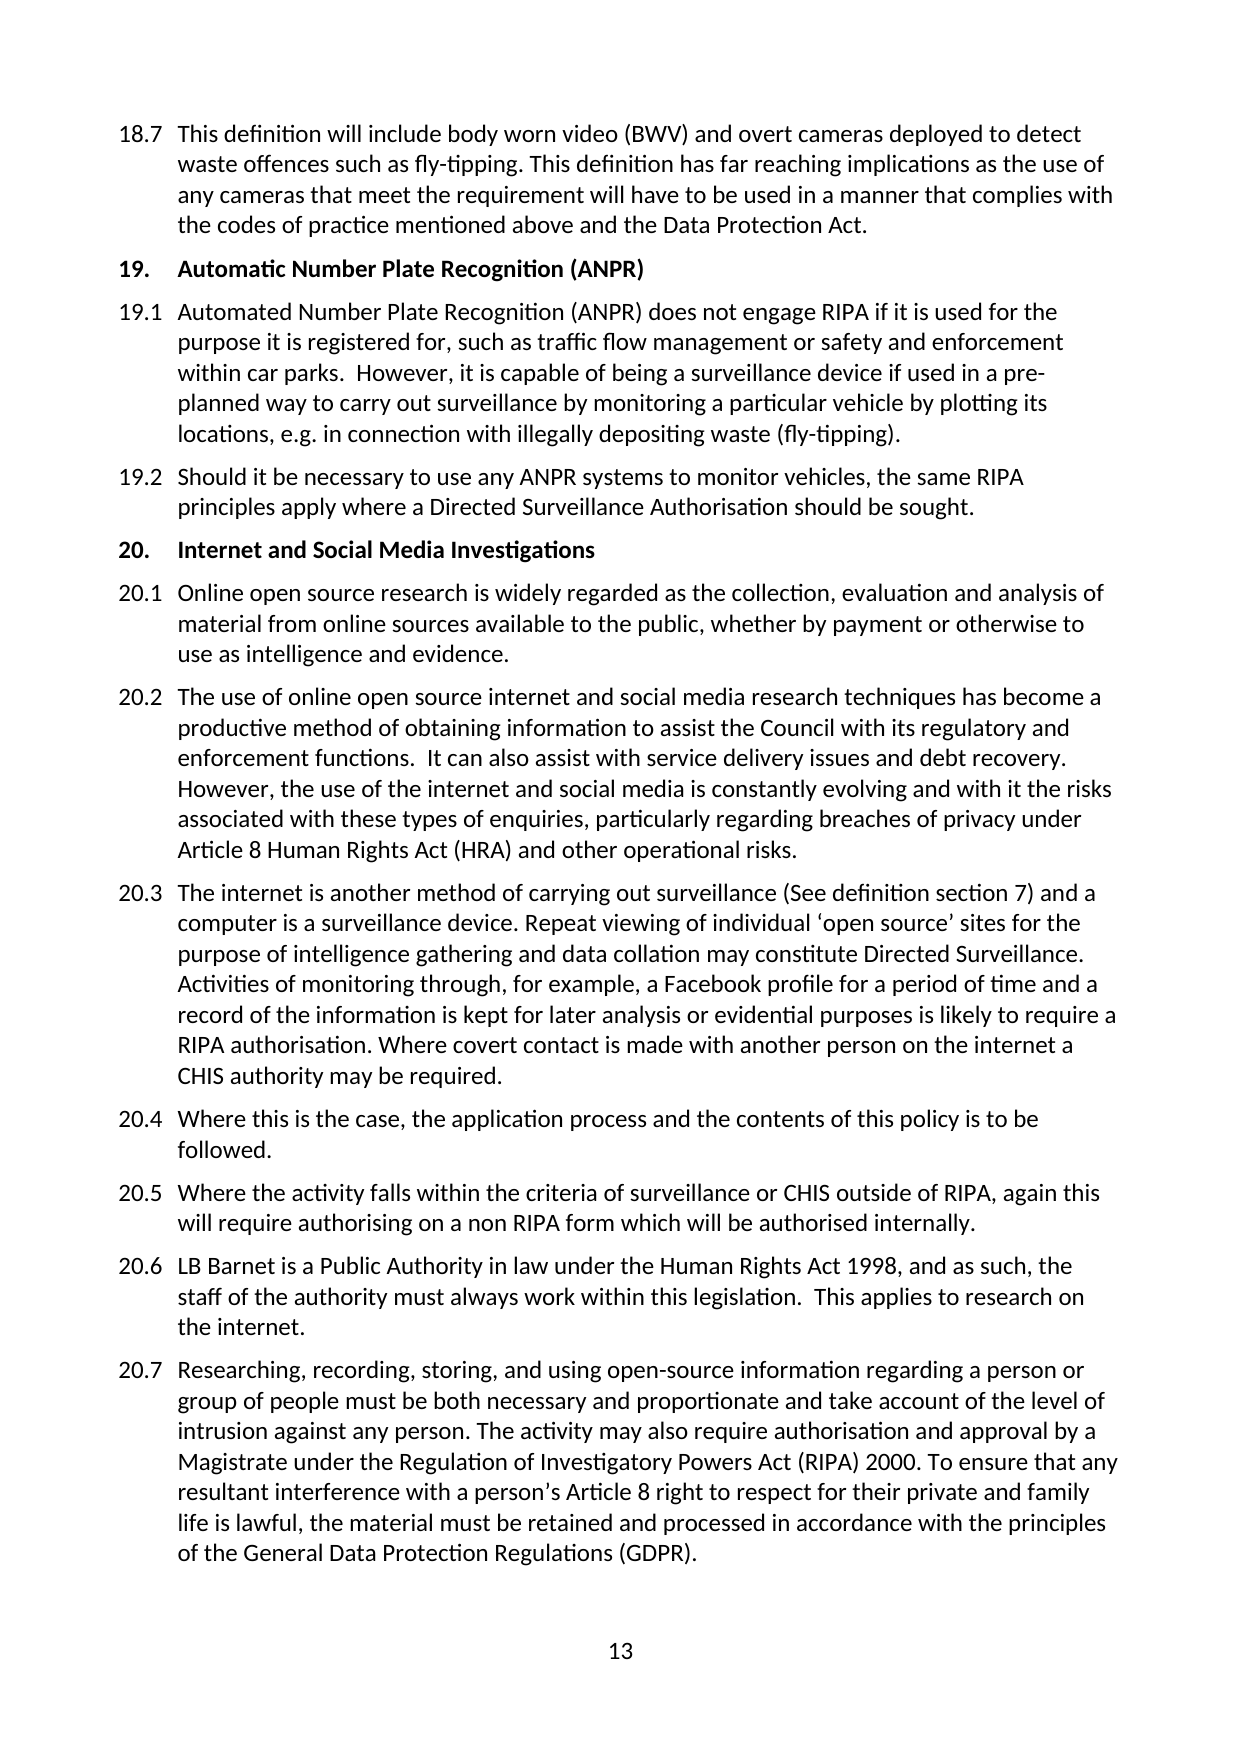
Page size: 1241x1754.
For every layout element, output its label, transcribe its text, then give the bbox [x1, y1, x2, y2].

text 19.2 Should it be necessary to use any ANPR systems to monitor vehicles, the same RIPA principles apply where a Directed Surveillance Authorisation should be sought. [118, 461, 1122, 522]
text 19.1 Automated Number Plate Recognition (ANPR) does not engage RIPA if it is used for the purpose it is registered for, such as traffic flow management or safety and enforcement within car parks. However, it is capable of being a surveillance device if used in a pre-planned way to carry out surveillance by monitoring a particular vehicle by plotting its locations, e.g. in connection with illegally depositing waste (fly-tipping). [118, 296, 1122, 448]
subtitle Internet and Social Media Investigations [118, 534, 1122, 565]
text 20.7 Researching, recording, storing, and using open-source information regarding a person or group of people must be both necessary and proportionate and take account of the level of intrusion against any person. The activity may also require authorisation and approval by a Magistrate under the Regulation of Investigatory Powers Act (RIPA) 2000. To ensure that any resultant interference with a person’s Article 8 right to respect for their private and family life is lawful, the material must be retained and processed in accordance with the principles of the General Data Protection Regulations (GDPR). [118, 1354, 1122, 1568]
text 20.3 The internet is another method of carrying out surveillance (See definition section 7) and a computer is a surveillance device. Repeat viewing of individual ‘open source’ sites for the purpose of intelligence gathering and data collation may constitute Directed Surveillance. Activities of monitoring through, for example, a Facebook profile for a period of time and a record of the information is kept for later analysis or evidential purposes is likely to require a RIPA authorisation. Where covert contact is made with another person on the internet a CHIS authority may be required. [118, 877, 1122, 1091]
text 20.1 Online open source research is widely regarded as the collection, evaluation and analysis of material from online sources available to the public, whether by payment or otherwise to use as intelligence and evidence. [118, 577, 1122, 669]
text 20.2 The use of online open source internet and social media research techniques has become a productive method of obtaining information to assist the Council with its regulatory and enforcement functions. It can also assist with service delivery issues and debt recovery. However, the use of the internet and social media is constantly evolving and with it the risks associated with these types of enquiries, particularly regarding breaches of privacy under Article 8 Human Rights Act (HRA) and other operational risks. [118, 681, 1122, 864]
subtitle Automatic Number Plate Recognition (ANPR) [118, 253, 1122, 283]
text 18.7 This definition will include body worn video (BWV) and overt cameras deployed to detect waste offences such as fly-tipping. This definition has far reaching implications as the use of any cameras that meet the requirement will have to be used in a manner that complies with the codes of practice mentioned above and the Data Protection Act. [118, 118, 1122, 240]
text 20.5 Where the activity falls within the criteria of surveillance or CHIS outside of RIPA, again this will require authorising on a non RIPA form which will be authorised internally. [118, 1177, 1122, 1238]
text 20.6 LB Barnet is a Public Authority in law under the Human Rights Act 1998, and as such, the staff of the authority must always work within this legislation. This applies to research on the internet. [118, 1250, 1122, 1342]
text 20.4 Where this is the case, the application process and the contents of this policy is to be followed. [118, 1103, 1122, 1164]
